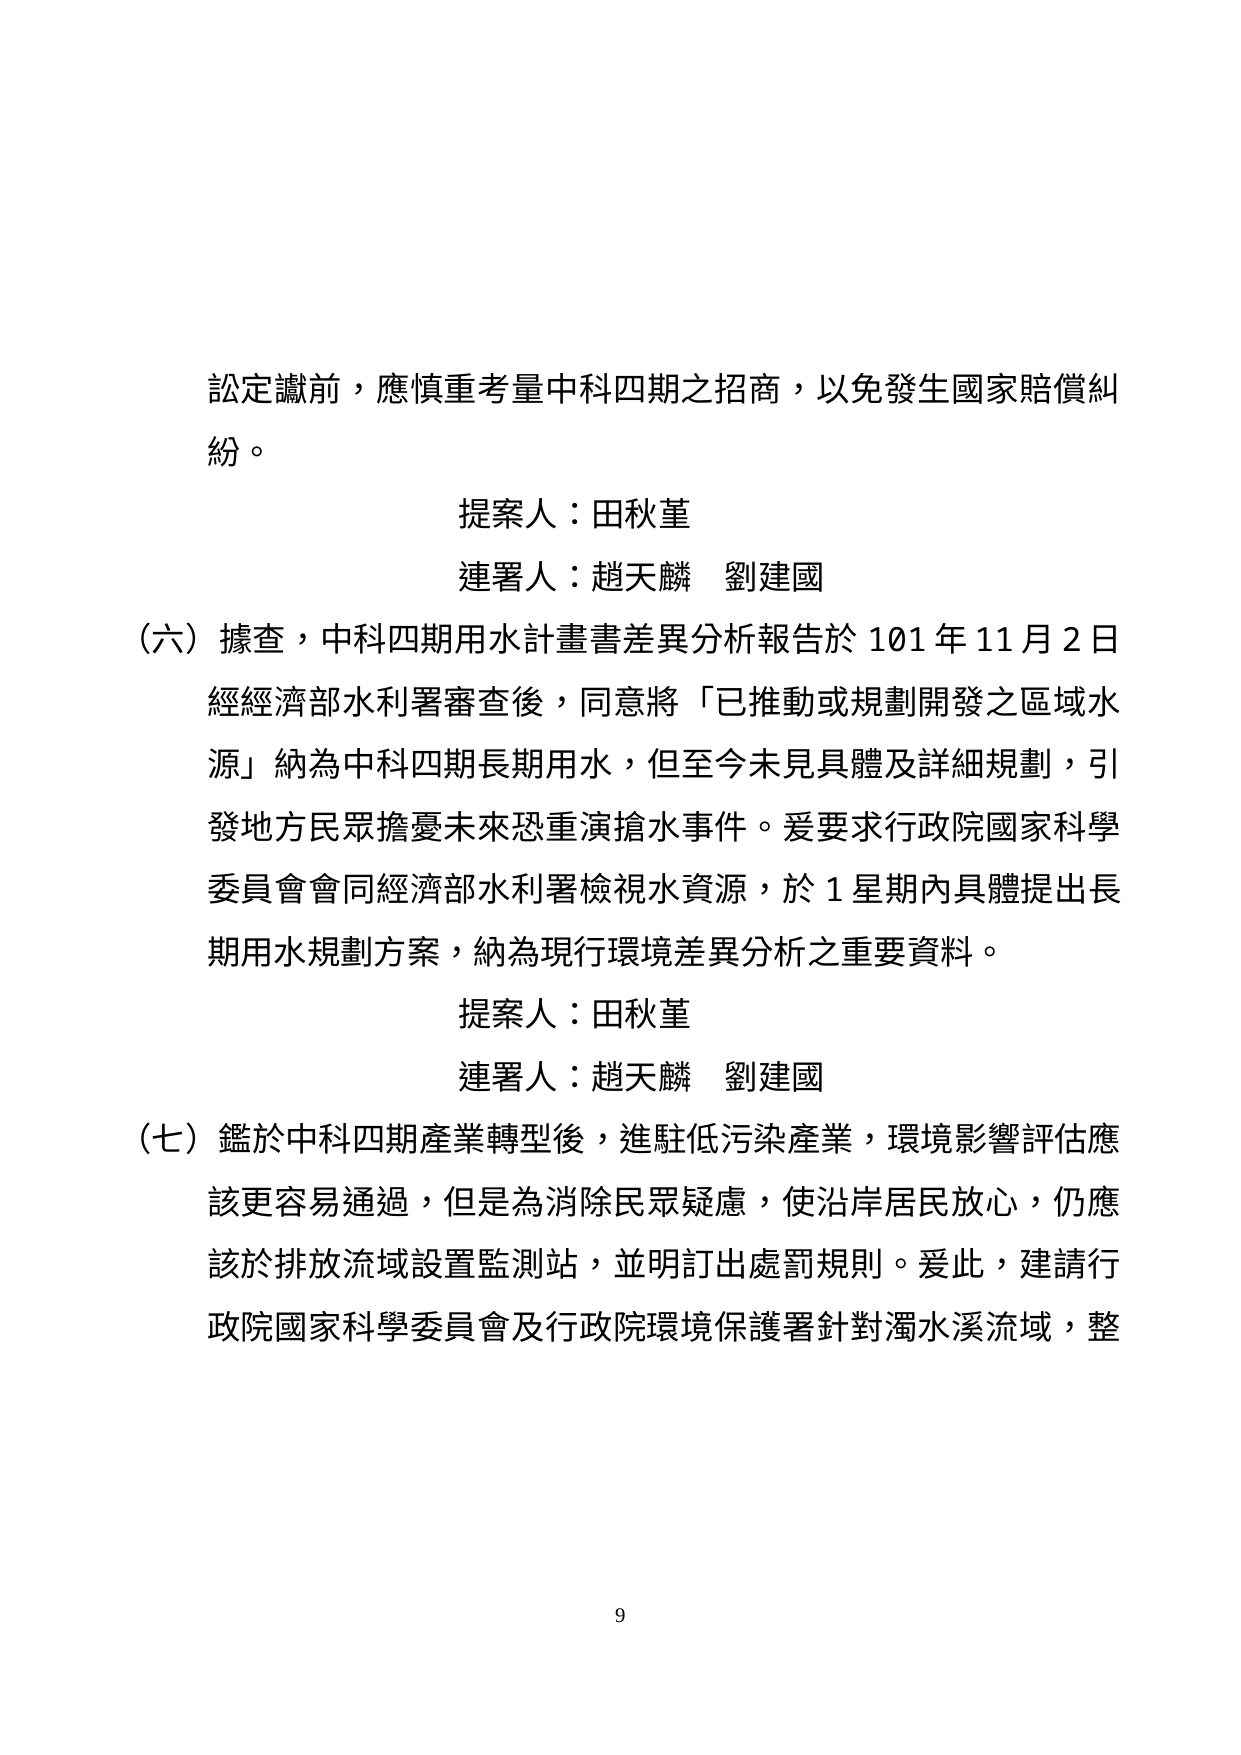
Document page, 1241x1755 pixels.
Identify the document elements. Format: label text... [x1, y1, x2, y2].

text （六）據查，中科四期用水計畫書差異分析報告於101年11月2日經經濟部水利署審查後，同意將「已推動或規劃開發之區域水源」納為中科四期長期用水，但至今未見具體及詳細規劃，引發地方民眾擔憂未來恐重演搶水事件。爰要求行政院國家科學委員會會同經濟部水利署檢視水資源，於1星期內具體提出長期用水規劃方案，納為現行環境差異分析之重要資料。 [118, 596, 1122, 971]
text 提案人：田秋堇 [177, 471, 1122, 533]
text 連署人：趙天麟 劉建國 [177, 1033, 1122, 1096]
text 連署人：趙天麟 劉建國 [177, 533, 1122, 596]
text 提案人：田秋堇 [177, 971, 1122, 1033]
text 訟定讞前，應慎重考量中科四期之招商，以免發生國家賠償糾紛。 [118, 346, 1122, 471]
text （七）鑑於中科四期產業轉型後，進駐低污染產業，環境影響評估應該更容易通過，但是為消除民眾疑慮，使沿岸居民放心，仍應該於排放流域設置監測站，並明訂出處罰規則。爰此，建請行政院國家科學委員會及行政院環境保護署針對濁水溪流域，整 [118, 1096, 1122, 1346]
